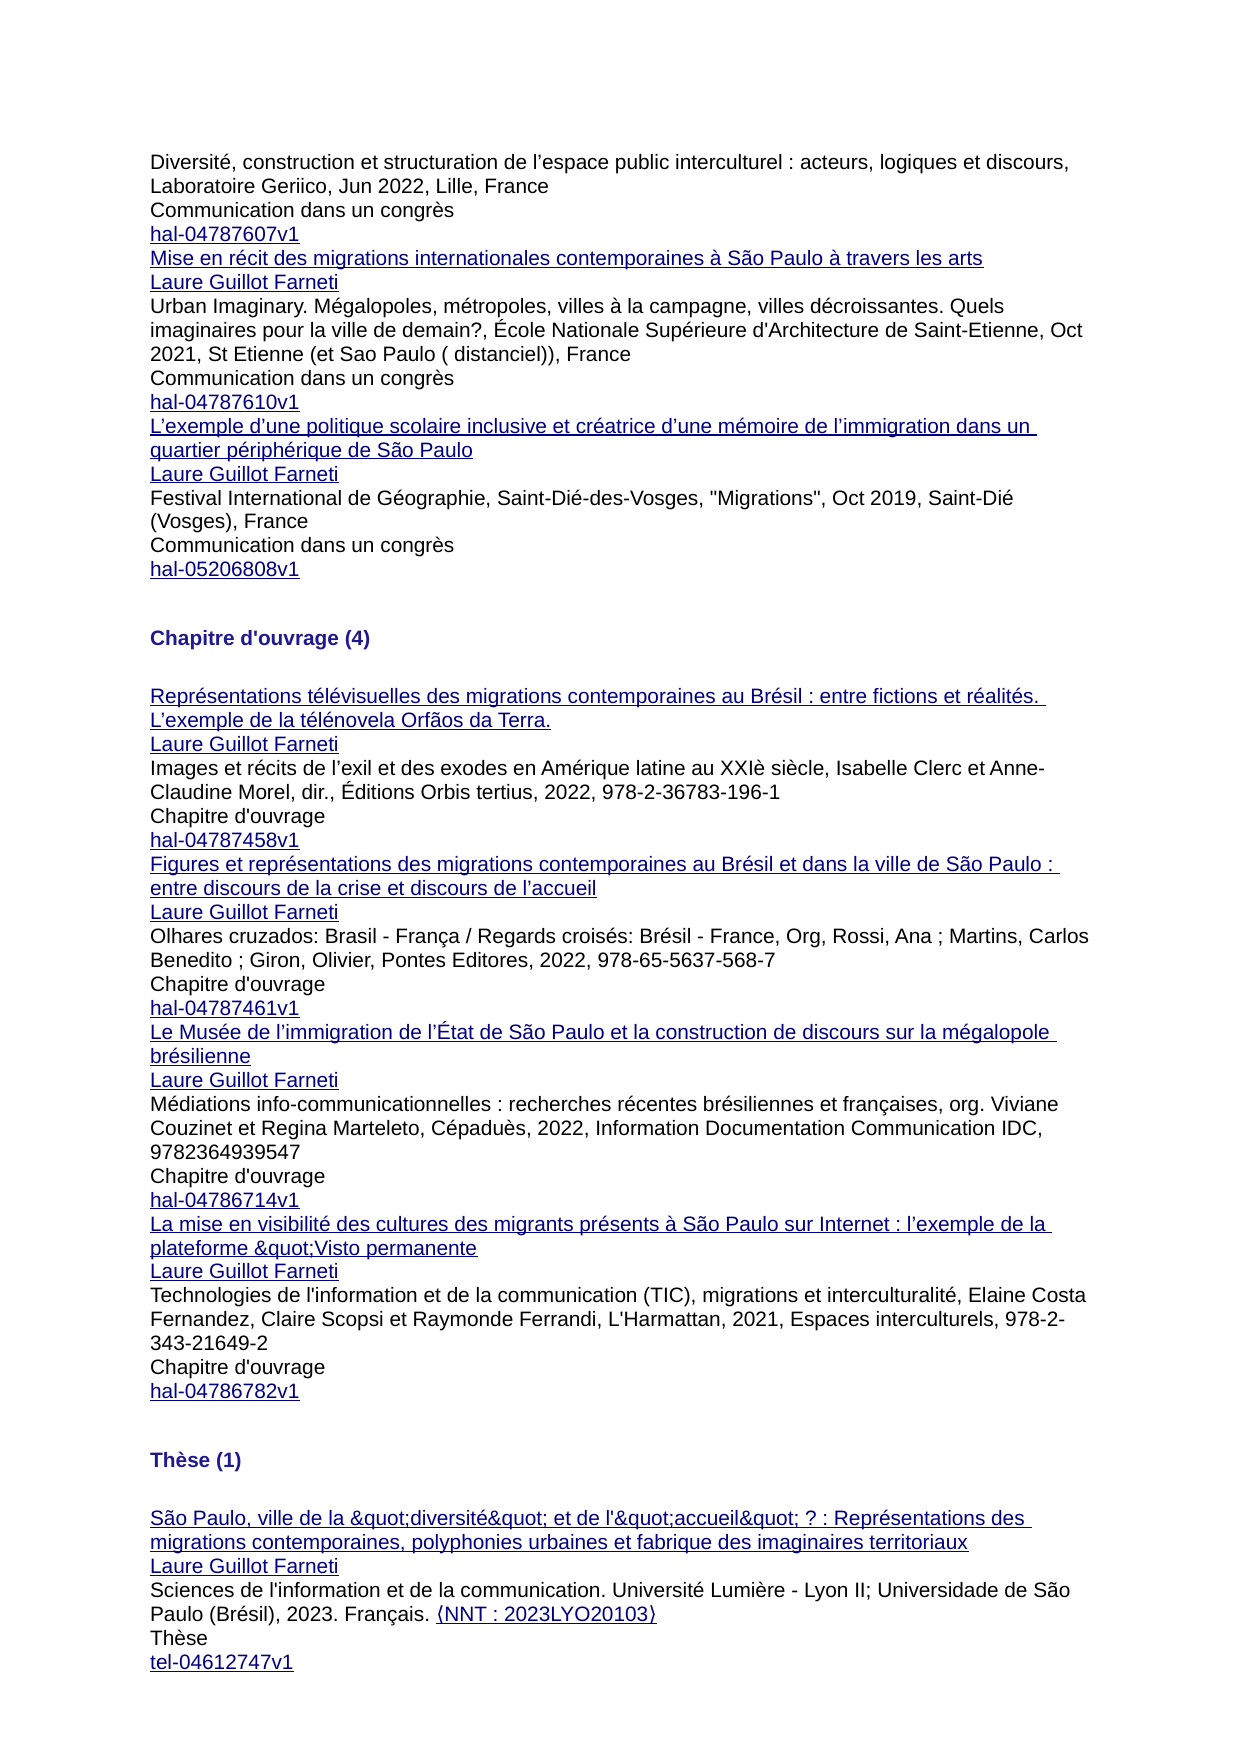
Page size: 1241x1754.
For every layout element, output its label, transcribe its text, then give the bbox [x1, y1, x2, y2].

table_cell Mise en récit des migrations internationales contemporaines à São Paulo à travers les arts Laure Guillot Farneti Urban Imaginary. Mégalopoles, métropoles, villes à la campagne, villes décroissantes. Quels imaginaires pour la ville de demain?, École Nationale Supérieure d'Architecture de Saint-Etienne, Oct 2021, St Etienne (et Sao Paulo ( distanciel)), France Communication dans un congrès hal-04787610v1 [150, 246, 1090, 413]
table_cell Le Musée de l’immigration de l’État de São Paulo et la construction de discours sur la mégalopole brésilienne Laure Guillot Farneti Médiations info-communicationnelles : recherches récentes brésiliennes et françaises, org. Viviane Couzinet et Regina Marteleto, Cépaduès, 2022, Information Documentation Communication IDC, 9782364939547 Chapitre d'ouvrage hal-04786714v1 [150, 1020, 1090, 1211]
table_cell L’exemple d’une politique scolaire inclusive et créatrice d’une mémoire de l’immigration dans un quartier périphérique de São Paulo Laure Guillot Farneti Festival International de Géographie, Saint-Dié-des-Vosges, "Migrations", Oct 2019, Saint-Dié (Vosges), France Communication dans un congrès hal-05206808v1 [150, 414, 1090, 581]
table_header São Paulo, ville de la &quot;diversité&quot; et de l'&quot;accueil&quot; ? : Représentations des migrations contemporaines, polyphonies urbaines et fabrique des imaginaires territoriaux Laure Guillot Farneti Sciences de l'information et de la communication. Université Lumière - Lyon II; Universidade de São Paulo (Brésil), 2023. Français. ⟨NNT : 2023LYO20103⟩ Thèse tel-04612747v1 [150, 1506, 1090, 1674]
subtitle Chapitre d'ouvrage (4) [150, 626, 1090, 650]
table_cell La mise en visibilité des cultures des migrants présents à São Paulo sur Internet : l’exemple de la plateforme &quot;Visto permanente Laure Guillot Farneti Technologies de l'information et de la communication (TIC), migrations et interculturalité, Elaine Costa Fernandez, Claire Scopsi et Raymonde Ferrandi, L'Harmattan, 2021, Espaces interculturels, 978-2-343-21649-2 Chapitre d'ouvrage hal-04786782v1 [150, 1211, 1090, 1403]
table_header Représentations télévisuelles des migrations contemporaines au Brésil : entre fictions et réalités. L’exemple de la télénovela Orfãos da Terra. Laure Guillot Farneti Images et récits de l’exil et des exodes en Amérique latine au XXIè siècle, Isabelle Clerc et Anne-Claudine Morel, dir., Éditions Orbis tertius, 2022, 978-2-36783-196-1 Chapitre d'ouvrage hal-04787458v1 [150, 684, 1090, 852]
table_cell Figures et représentations des migrations contemporaines au Brésil et dans la ville de São Paulo : entre discours de la crise et discours de l’accueil Laure Guillot Farneti Olhares cruzados: Brasil - França / Regards croisés: Brésil - France, Org, Rossi, Ana ; Martins, Carlos Benedito ; Giron, Olivier, Pontes Editores, 2022, 978-65-5637-568-7 Chapitre d'ouvrage hal-04787461v1 [150, 852, 1090, 1020]
subtitle Thèse (1) [150, 1448, 1090, 1472]
table_cell Diversité, construction et structuration de l’espace public interculturel : acteurs, logiques et discours, Laboratoire Geriico, Jun 2022, Lille, France Communication dans un congrès hal-04787607v1 [150, 150, 1090, 246]
